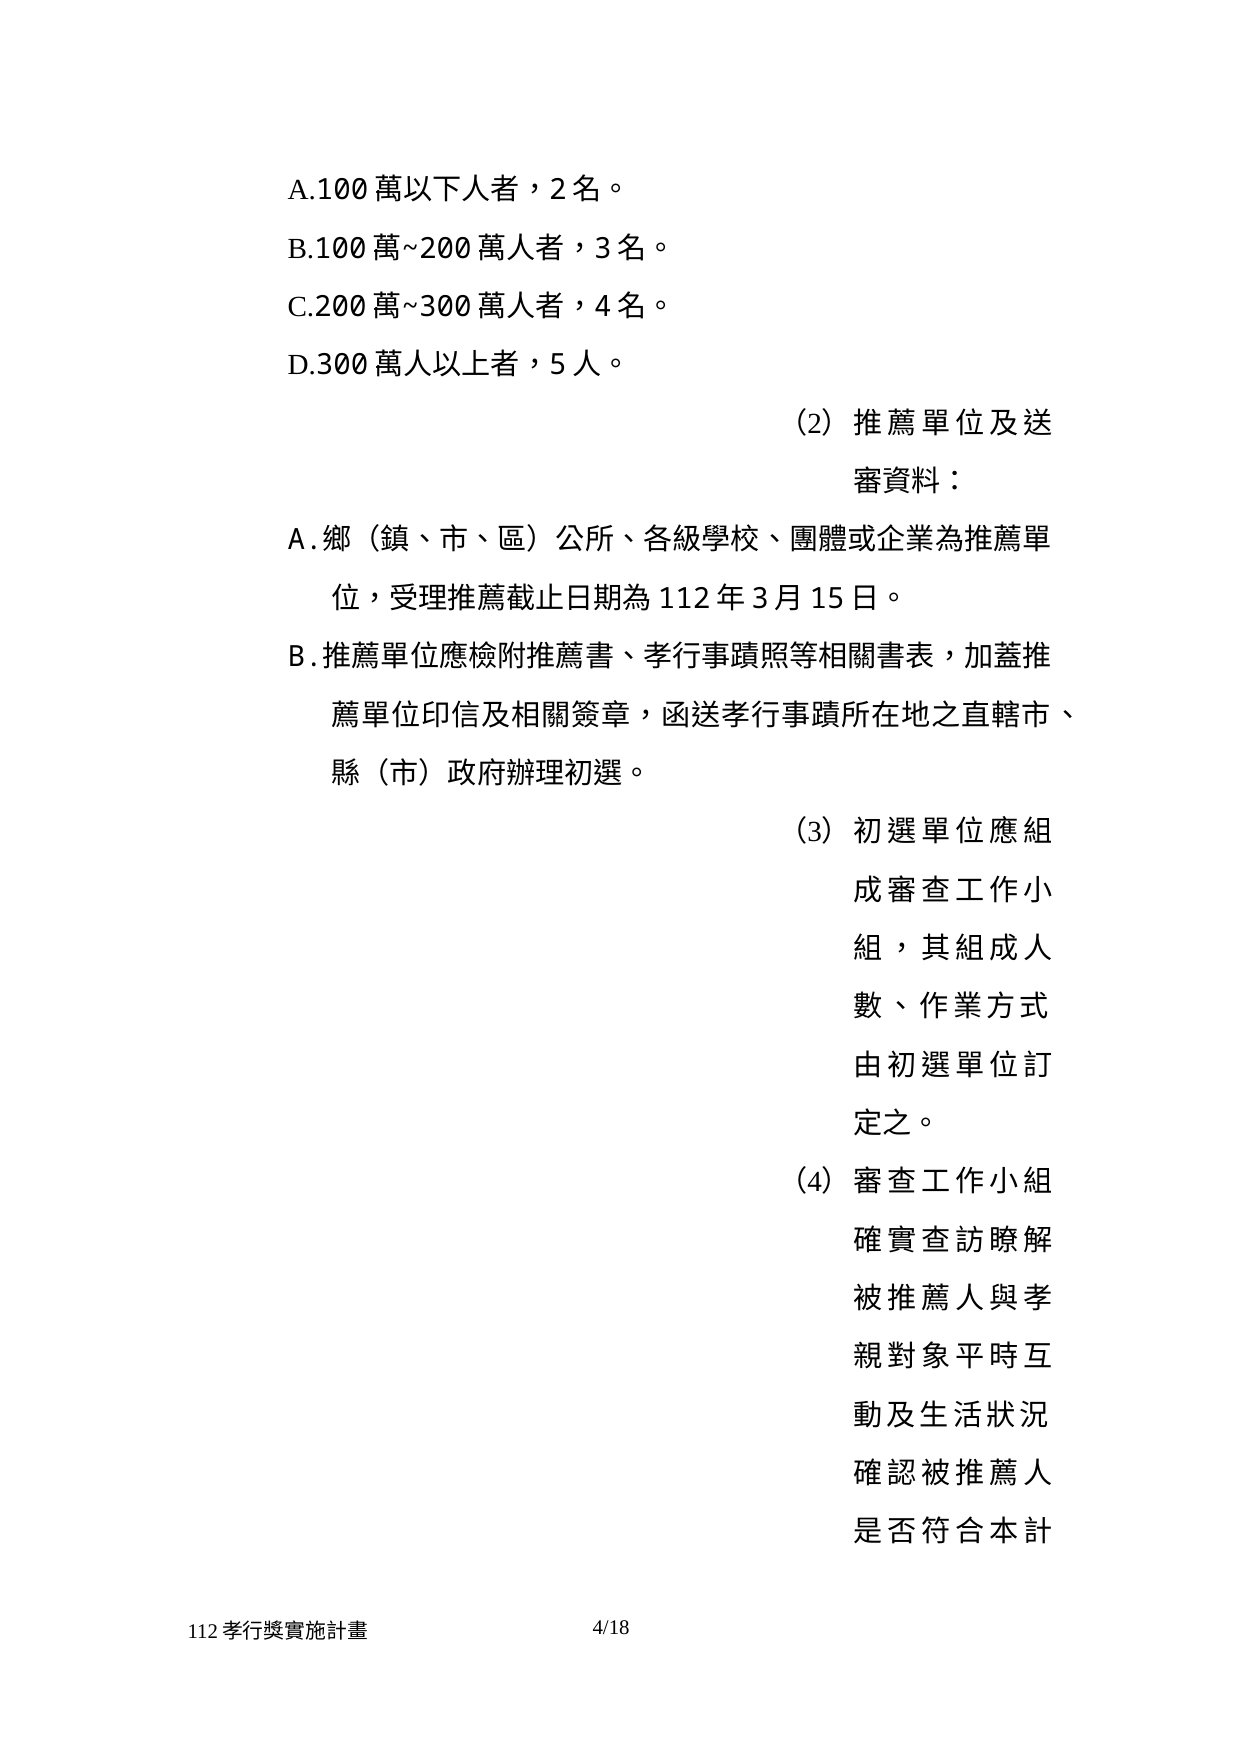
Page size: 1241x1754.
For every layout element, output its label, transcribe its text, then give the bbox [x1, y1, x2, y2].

list 初選單位應組成審查工作小組，其組成人數、作業方式，由初選單位訂定之。 [778, 792, 1053, 1142]
list 推薦單位及送審資料： [778, 383, 1053, 500]
list 100萬以下人者，2名。 [287, 150, 1053, 208]
list 鄉（鎮、市、區）公所、各級學校、團體或企業為推薦單位，受理推薦截止日期為112年3月15日。 [287, 500, 1053, 617]
list 100萬~200萬人者，3名。 [287, 208, 1053, 267]
list 審查工作小組確實查訪瞭解被推薦人與孝親對象平時互動及生活狀況，確認被推薦人是否符合本計畫第四點（一）所定選拔標準、作成紀錄，填寫實地訪查表。 [778, 1142, 1053, 1550]
list 200萬~300萬人者，4名。 [287, 267, 1053, 325]
list 推薦單位應檢附推薦書、孝行事蹟照等相關書表，加蓋推薦單位印信及相關簽章，函送孝行事蹟所在地之直轄市、縣（市）政府辦理初選。 [287, 617, 1053, 792]
list 300萬人以上者，5人。 [287, 325, 1053, 383]
